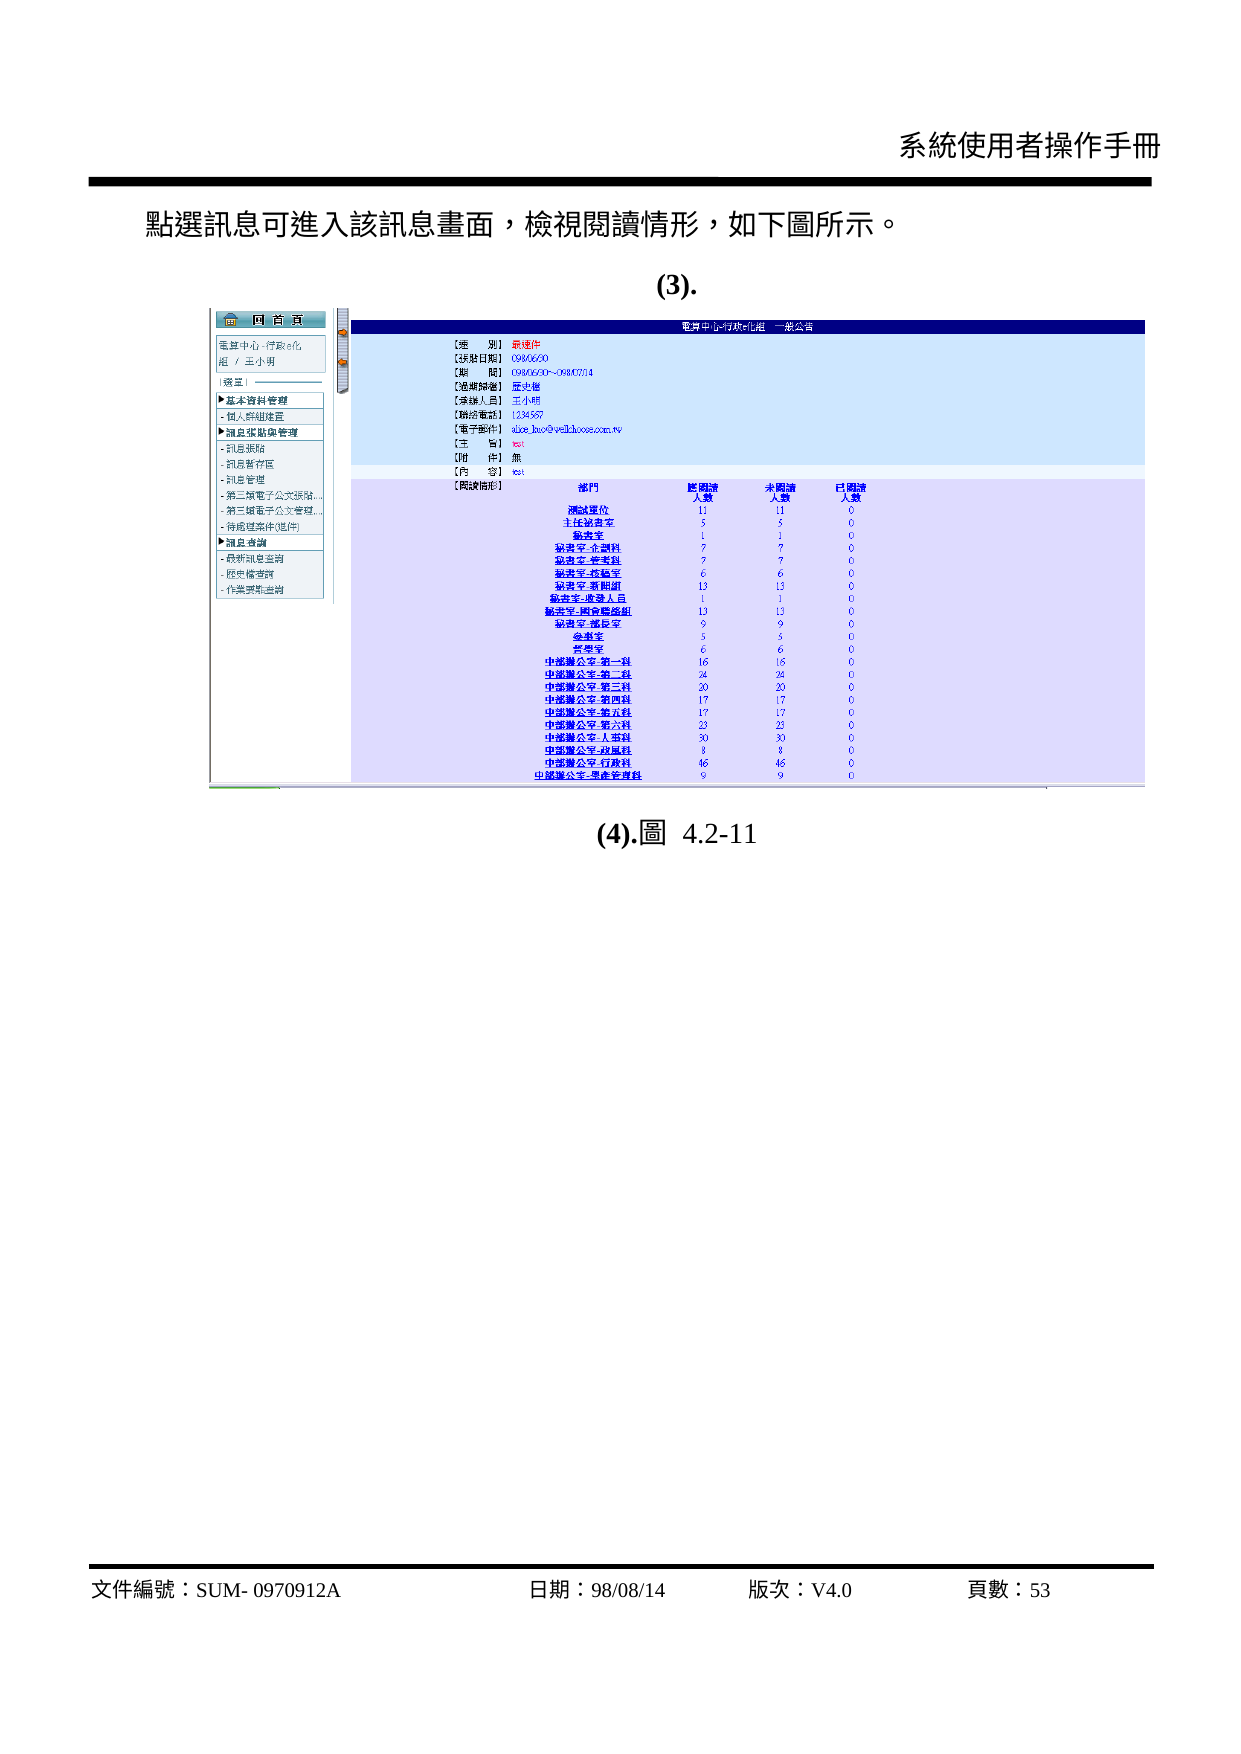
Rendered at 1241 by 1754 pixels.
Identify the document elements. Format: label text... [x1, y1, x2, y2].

text 點選訊息可進入該訊息畫面，檢視閱讀情形，如下圖所示。 [89, 202, 1152, 244]
subtitle 圖 4.2‑11 [202, 809, 1152, 852]
